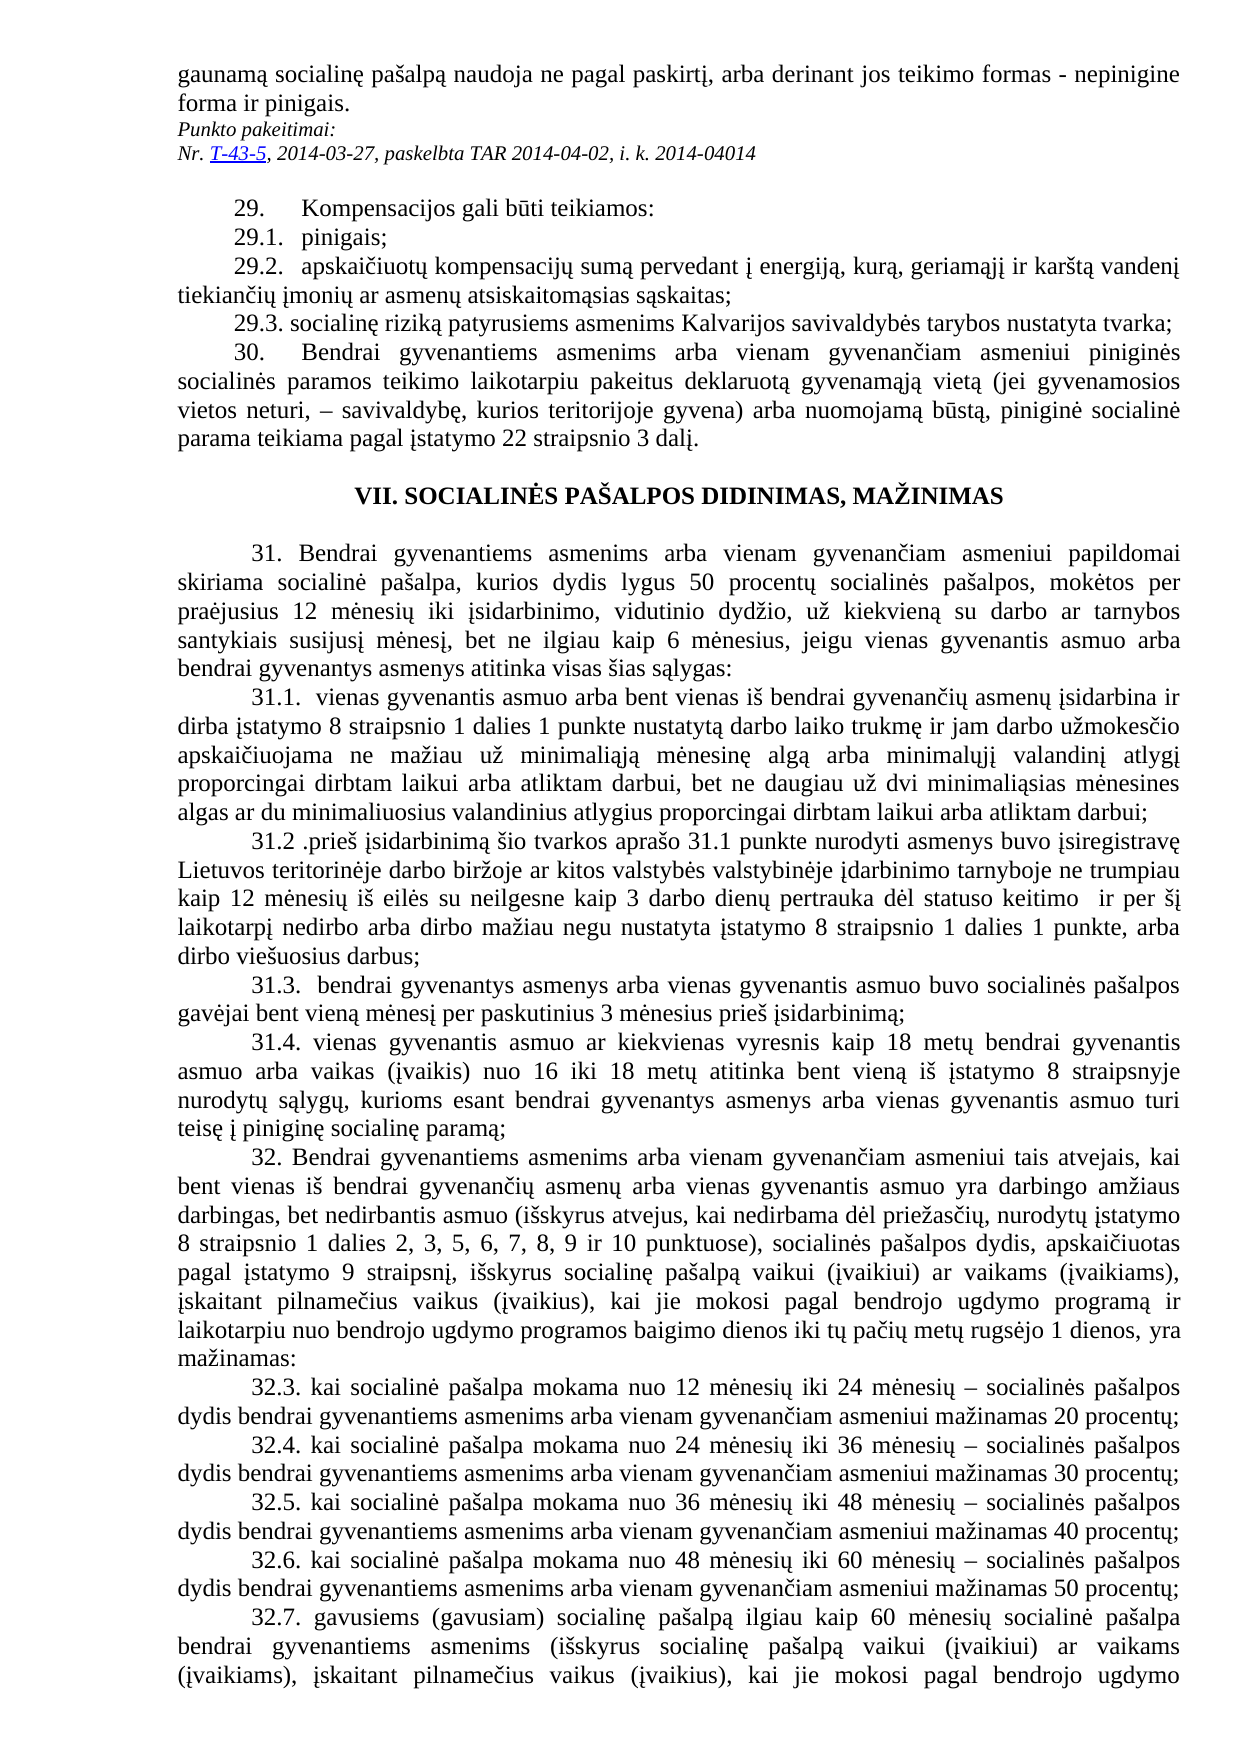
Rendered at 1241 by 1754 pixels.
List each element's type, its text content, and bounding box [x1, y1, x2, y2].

text 32.4. kai socialinė pašalpa mokama nuo 24 mėnesių iki 36 mėnesių – socialinės pašalpos dydis bendrai gyvenantiems asmenims arba vienam gyvenančiam asmeniui mažinamas 30 procentų; [177, 1430, 1181, 1487]
text Nr. T-43-5, 2014-03-27, paskelbta TAR 2014-04-02, i. k. 2014-04014 [177, 141, 1181, 165]
text 31.1. vienas gyvenantis asmuo arba bent vienas iš bendrai gyvenančių asmenų įsidarbina ir dirba įstatymo 8 straipsnio 1 dalies 1 punkte nustatytą darbo laiko trukmę ir jam darbo užmokesčio apskaičiuojama ne mažiau už minimaliąją mėnesinę algą arba minimalųjį valandinį atlygį proporcingai dirbtam laikui arba atliktam darbui, bet ne daugiau už dvi minimaliąsias mėnesines algas ar du minimaliuosius valandinius atlygius proporcingai dirbtam laikui arba atliktam darbui; [177, 682, 1181, 826]
text 32. Bendrai gyvenantiems asmenims arba vienam gyvenančiam asmeniui tais atvejais, kai bent vienas iš bendrai gyvenančių asmenų arba vienas gyvenantis asmuo yra darbingo amžiaus darbingas, bet nedirbantis asmuo (išskyrus atvejus, kai nedirbama dėl priežasčių, nurodytų įstatymo 8 straipsnio 1 dalies 2, 3, 5, 6, 7, 8, 9 ir 10 punktuose), socialinės pašalpos dydis, apskaičiuotas pagal įstatymo 9 straipsnį, išskyrus socialinę pašalpą vaikui (įvaikiui) ar vaikams (įvaikiams), įskaitant pilnamečius vaikus (įvaikius), kai jie mokosi pagal bendrojo ugdymo programą ir laikotarpiu nuo bendrojo ugdymo programos baigimo dienos iki tų pačių metų rugsėjo 1 dienos, yra mažinamas: [177, 1142, 1181, 1372]
text gaunamą socialinę pašalpą naudoja ne pagal paskirtį, arba derinant jos teikimo formas - nepinigine forma ir pinigais. [177, 59, 1181, 117]
text 31. Bendrai gyvenantiems asmenims arba vienam gyvenančiam asmeniui papildomai skiriama socialinė pašalpa, kurios dydis lygus 50 procentų socialinės pašalpos, mokėtos per praėjusius 12 mėnesių iki įsidarbinimo, vidutinio dydžio, už kiekvieną su darbo ar tarnybos santykiais susijusį mėnesį, bet ne ilgiau kaip 6 mėnesius, jeigu vienas gyvenantis asmuo arba bendrai gyvenantys asmenys atitinka visas šias sąlygas: [177, 538, 1181, 682]
text 31.3. bendrai gyvenantys asmenys arba vienas gyvenantis asmuo buvo socialinės pašalpos gavėjai bent vieną mėnesį per paskutinius 3 mėnesius prieš įsidarbinimą; [177, 970, 1181, 1027]
text 32.6. kai socialinė pašalpa mokama nuo 48 mėnesių iki 60 mėnesių – socialinės pašalpos dydis bendrai gyvenantiems asmenims arba vienam gyvenančiam asmeniui mažinamas 50 procentų; [177, 1545, 1181, 1602]
text 29.3. socialinę riziką patyrusiems asmenims Kalvarijos savivaldybės tarybos nustatyta tvarka; [177, 308, 1181, 337]
text 29.1. pinigais; [177, 222, 1181, 251]
text VII. SOCIALINĖS PAŠALPOS DIDINIMAS, MAŽINIMAS [177, 481, 1181, 510]
text 30. Bendrai gyvenantiems asmenims arba vienam gyvenančiam asmeniui piniginės socialinės paramos teikimo laikotarpiu pakeitus deklaruotą gyvenamąją vietą (jei gyvenamosios vietos neturi, – savivaldybę, kurios teritorijoje gyvena) arba nuomojamą būstą, piniginė socialinė parama teikiama pagal įstatymo 22 straipsnio 3 dalį. [177, 337, 1181, 452]
text 31.2 .prieš įsidarbinimą šio tvarkos aprašo 31.1 punkte nurodyti asmenys buvo įsiregistravę Lietuvos teritorinėje darbo biržoje ar kitos valstybės valstybinėje įdarbinimo tarnyboje ne trumpiau kaip 12 mėnesių iš eilės su neilgesne kaip 3 darbo dienų pertrauka dėl statuso keitimo ir per šį laikotarpį nedirbo arba dirbo mažiau negu nustatyta įstatymo 8 straipsnio 1 dalies 1 punkte, arba dirbo viešuosius darbus; [177, 826, 1181, 970]
text 31.4. vienas gyvenantis asmuo ar kiekvienas vyresnis kaip 18 metų bendrai gyvenantis asmuo arba vaikas (įvaikis) nuo 16 iki 18 metų atitinka bent vieną iš įstatymo 8 straipsnyje nurodytų sąlygų, kurioms esant bendrai gyvenantys asmenys arba vienas gyvenantis asmuo turi teisę į piniginę socialinę paramą; [177, 1027, 1181, 1142]
text 32.3. kai socialinė pašalpa mokama nuo 12 mėnesių iki 24 mėnesių – socialinės pašalpos dydis bendrai gyvenantiems asmenims arba vienam gyvenančiam asmeniui mažinamas 20 procentų; [177, 1372, 1181, 1430]
text 29.2. apskaičiuotų kompensacijų sumą pervedant į energiją, kurą, geriamąjį ir karštą vandenį tiekiančių įmonių ar asmenų atsiskaitomąsias sąskaitas; [177, 251, 1181, 308]
text 32.7. gavusiems (gavusiam) socialinę pašalpą ilgiau kaip 60 mėnesių socialinė pašalpa bendrai gyvenantiems asmenims (išskyrus socialinę pašalpą vaikui (įvaikiui) ar vaikams (įvaikiams), įskaitant pilnamečius vaikus (įvaikius), kai jie mokosi pagal bendrojo ugdymo [177, 1602, 1181, 1688]
text 29. Kompensacijos gali būti teikiamos: [177, 193, 1181, 222]
text 32.5. kai socialinė pašalpa mokama nuo 36 mėnesių iki 48 mėnesių – socialinės pašalpos dydis bendrai gyvenantiems asmenims arba vienam gyvenančiam asmeniui mažinamas 40 procentų; [177, 1487, 1181, 1545]
text Punkto pakeitimai: [177, 117, 1181, 141]
